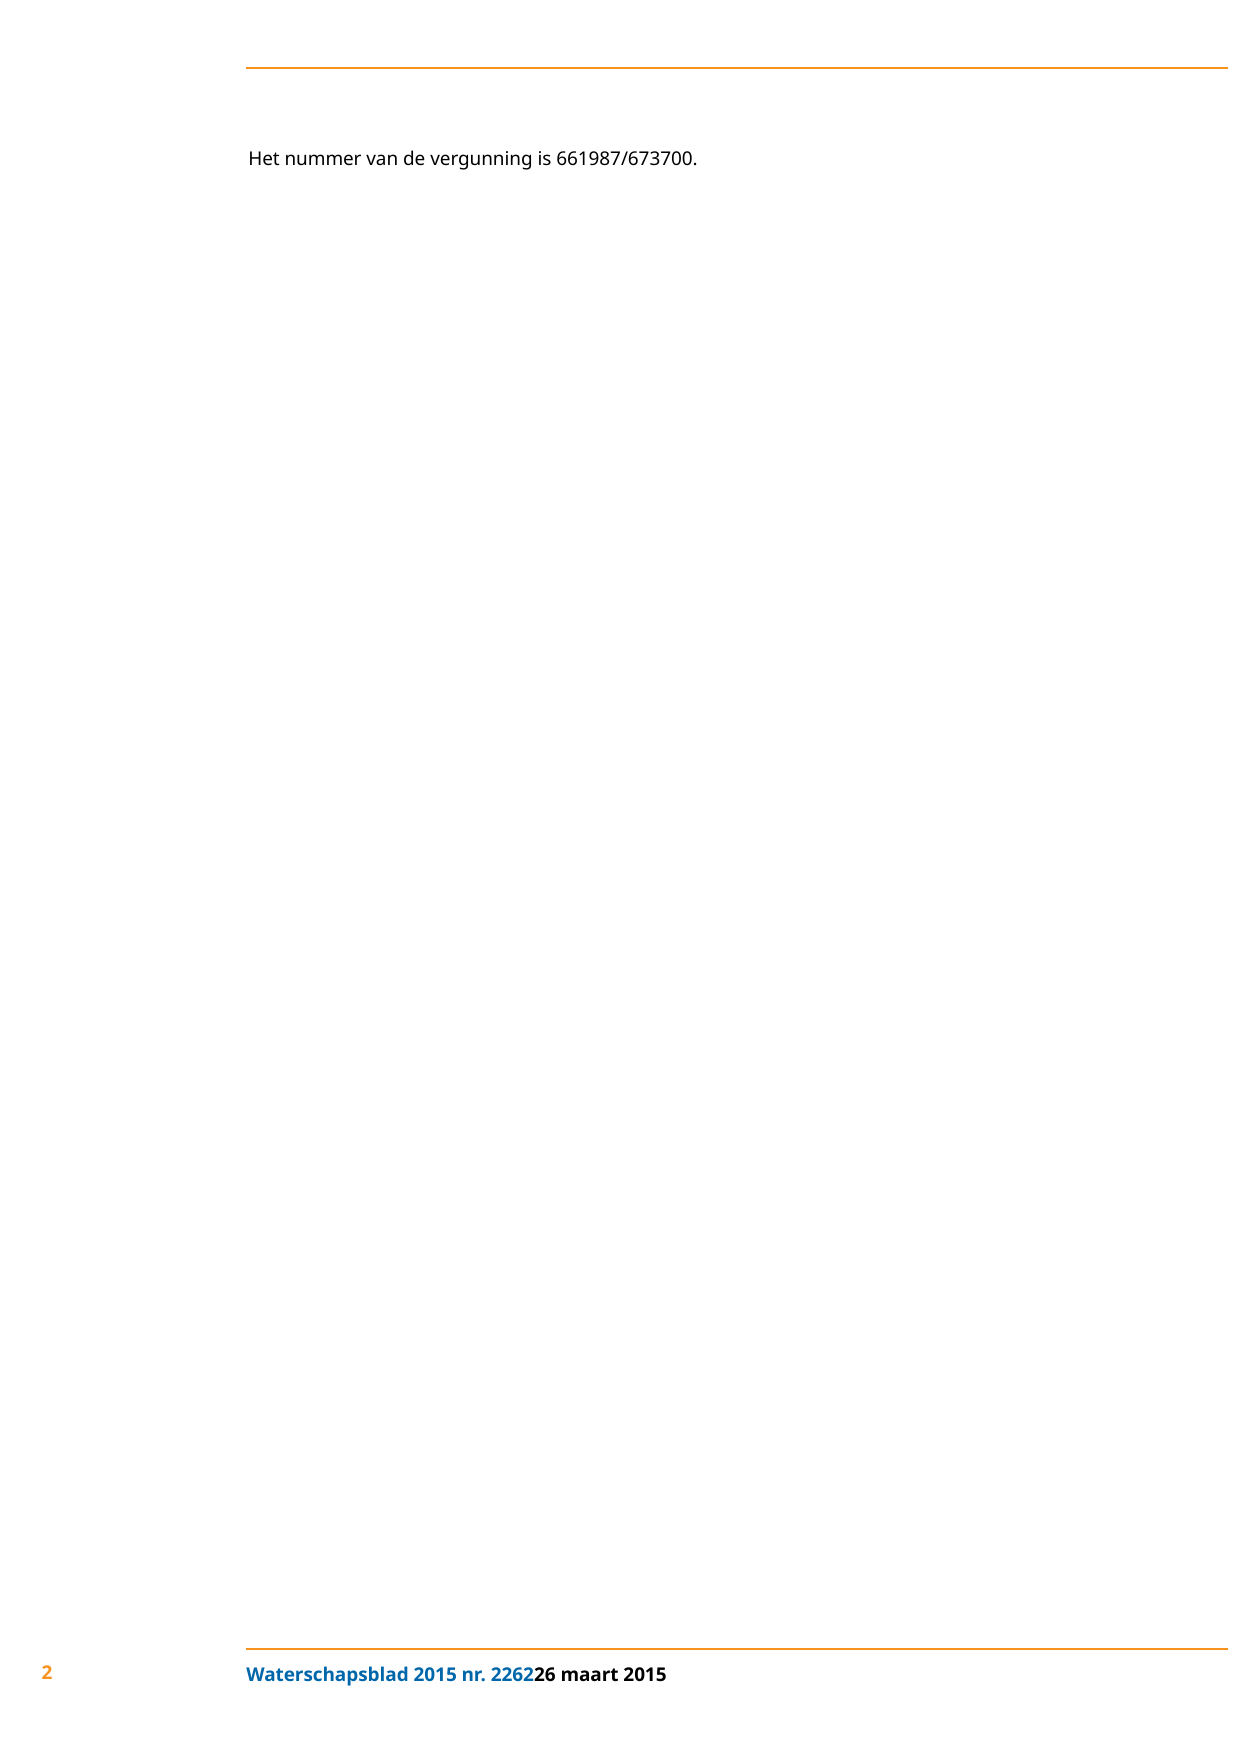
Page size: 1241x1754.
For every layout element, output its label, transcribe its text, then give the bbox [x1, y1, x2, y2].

picture [41, 47, 231, 172]
text Het nummer van de vergunning is 661987/673700. [248, 145, 1152, 171]
